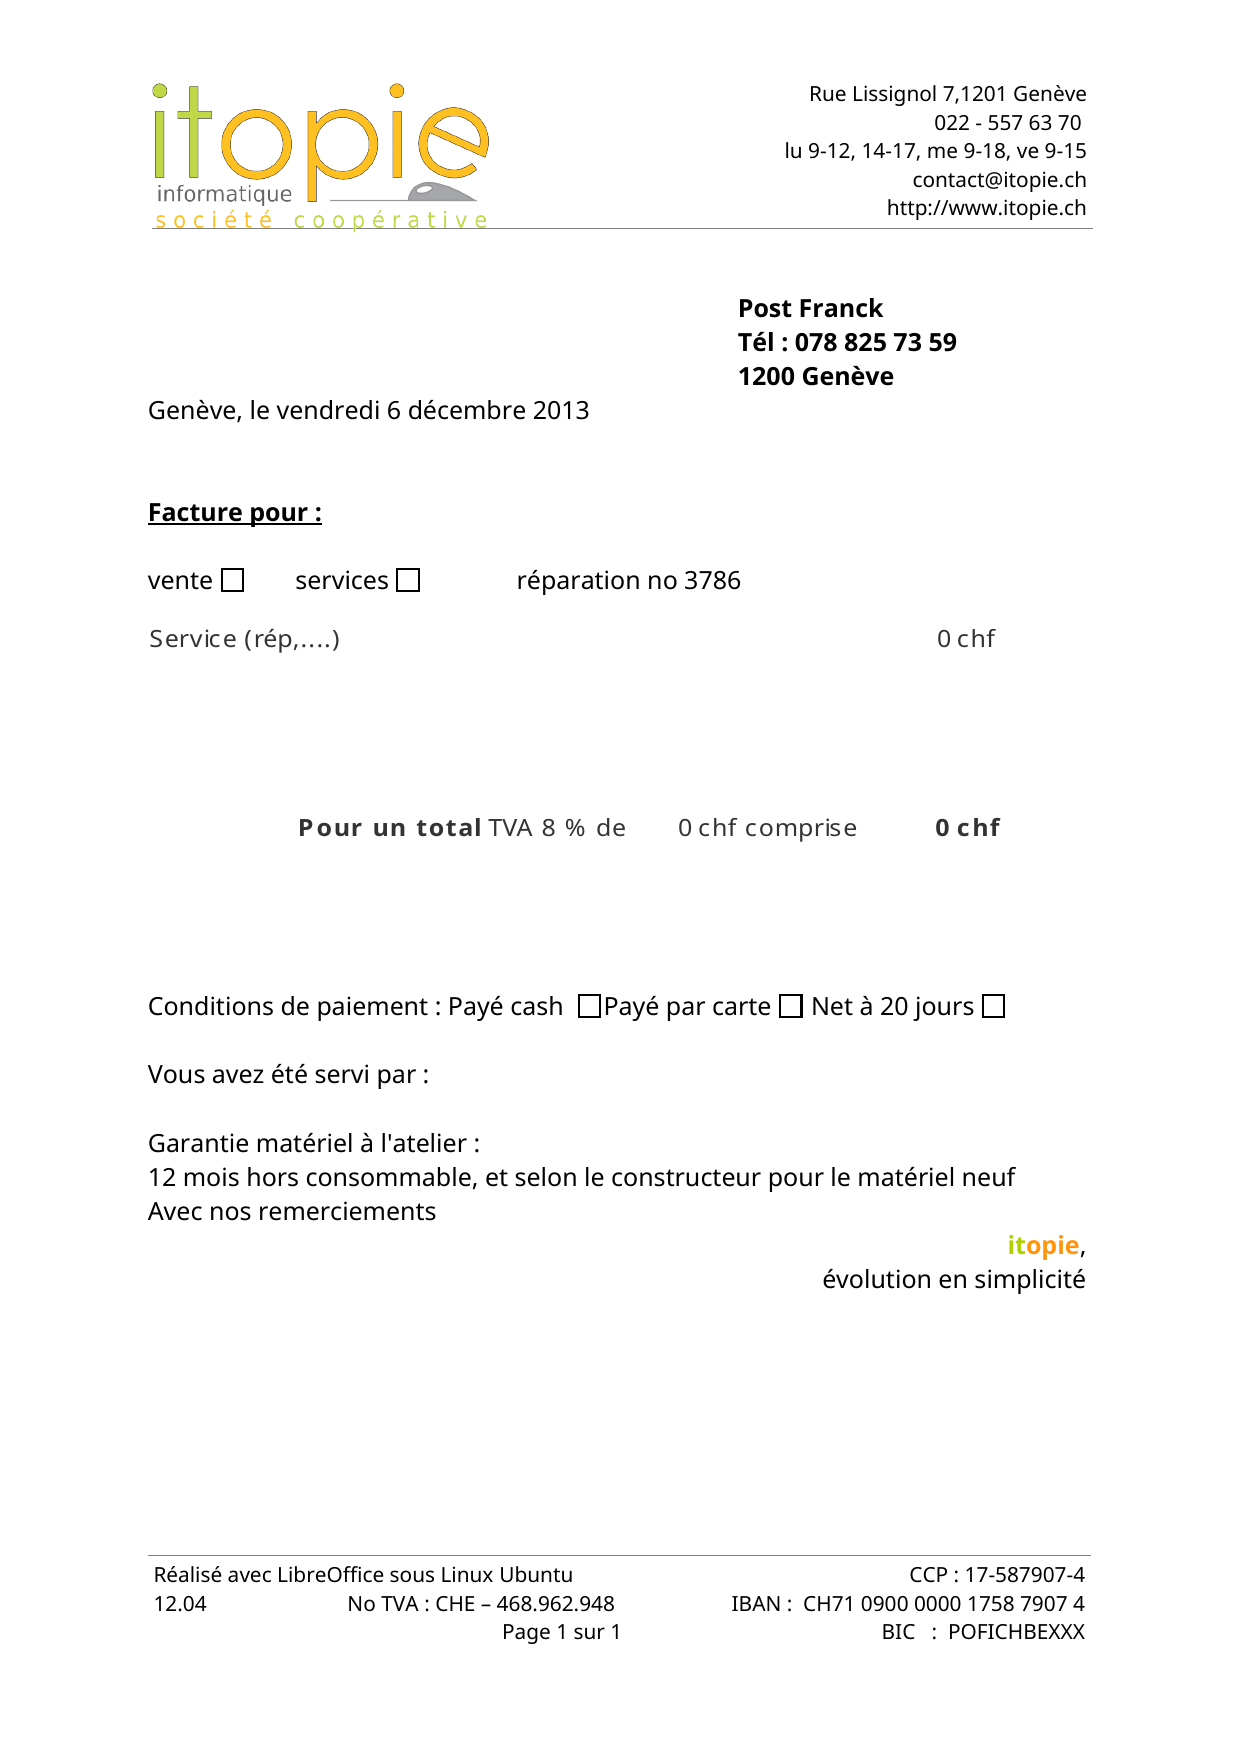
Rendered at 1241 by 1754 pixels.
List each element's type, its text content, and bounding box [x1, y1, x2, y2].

text itopie, [148, 1227, 1093, 1262]
text Garantie matériel à l'atelier : [148, 1125, 1093, 1159]
picture [138, 72, 500, 244]
text 12 mois hors consommable, et selon le constructeur pour le matériel neuf [148, 1159, 1093, 1193]
text Post Franck [148, 290, 1093, 324]
text évolution en simplicité [148, 1262, 1093, 1296]
text 1200 Genève [148, 358, 1093, 392]
text Conditions de paiement : Payé cash Payé par carte Net à 20 jours [148, 989, 1093, 1023]
text Avec nos remerciements [148, 1193, 1093, 1227]
text Tél : 078 825 73 59 [148, 324, 1093, 358]
text vente services réparation no 3786 [148, 563, 1093, 597]
text Facture pour : [148, 495, 1093, 529]
text Vous avez été servi par : [148, 1057, 1093, 1091]
text Genève, le vendredi 6 décembre 2013 [148, 392, 1093, 427]
